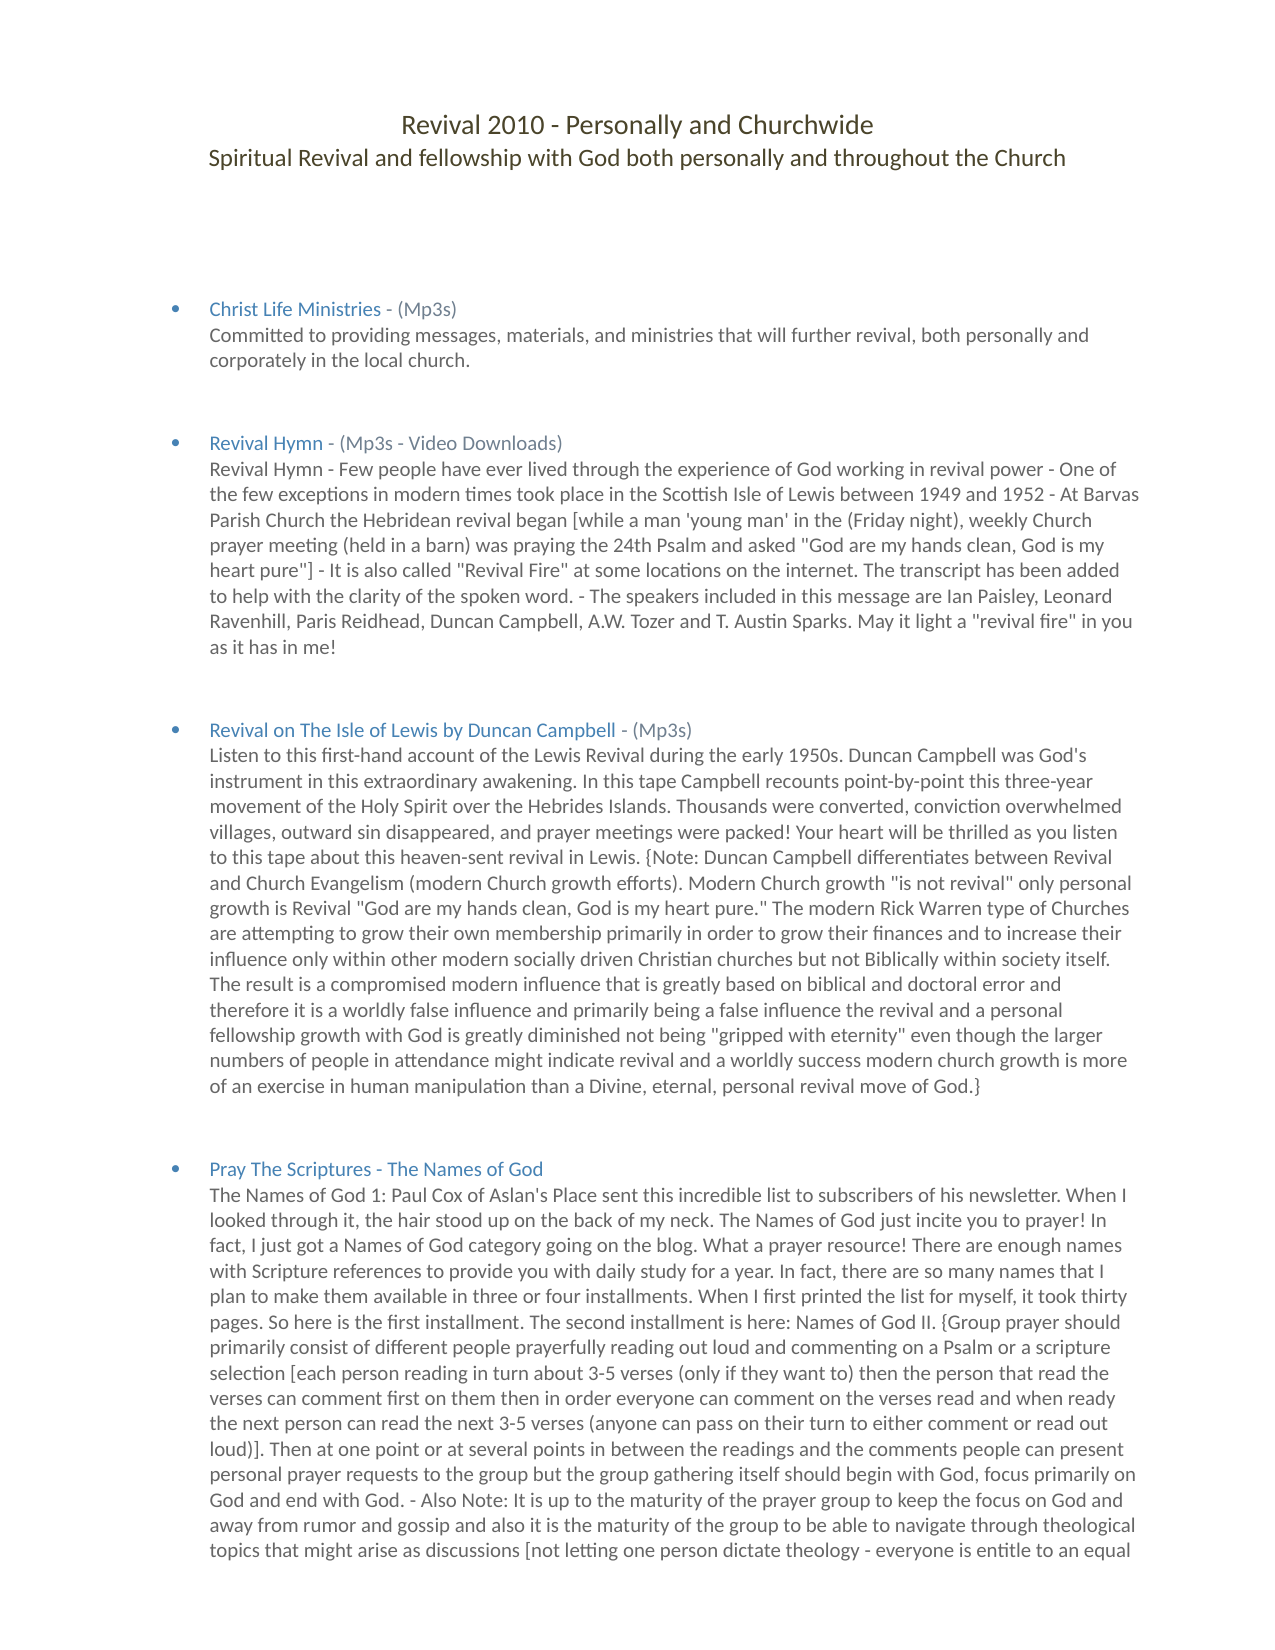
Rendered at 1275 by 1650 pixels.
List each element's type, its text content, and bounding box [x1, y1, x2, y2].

table_header Revival 2010 - Personally and Churchwide Spiritual Revival and fellowship with God both personally and throughout the Church [131, 75, 1144, 264]
table_cell Christ Life Ministries - (Mp3s) Committed to providing messages, materials, and ministries that will further revival, both personally and corporately in the local church. Revival Hymn - (Mp3s - Video Downloads) Revival Hymn - Few people have ever lived through the experience of God working in revival power - One of the few exceptions in modern times took place in the Scottish Isle of Lewis between 1949 and 1952 - At Barvas Parish Church the Hebridean revival began [while a man 'young man' in the (Friday night), weekly Church prayer meeting (held in a barn) was praying the 24th Psalm and asked "God are my hands clean, God is my heart pure"] - It is also called "Revival Fire" at some locations on the internet. The transcript has been added to help with the clarity of the spoken word. - The speakers included in this message are Ian Paisley, Leonard Ravenhill, Paris Reidhead, Duncan Campbell, A.W. Tozer and T. Austin Sparks. May it light a "revival fire" in you as it has in me! Revival on The Isle of Lewis by Duncan Campbell - (Mp3s) Listen to this first-hand account of the Lewis Revival during the early 1950s. Duncan Campbell was God's instrument in this extraordinary awakening. In this tape Campbell recounts point-by-point this three-year movement of the Holy Spirit over the Hebrides Islands. Thousands were converted, conviction overwhelmed villages, outward sin disappeared, and prayer meetings were packed! Your heart will be thrilled as you listen to this tape about this heaven-sent revival in Lewis. {Note: Duncan Campbell differentiates between Revival and Church Evangelism (modern Church growth efforts). Modern Church growth "is not revival" only personal growth is Revival "God are my hands clean, God is my heart pure." The modern Rick Warren type of Churches are attempting to grow their own membership primarily in order to grow their finances and to increase their influence only within other modern socially driven Christian churches but not Biblically within society itself. The result is a compromised modern influence that is greatly based on biblical and doctoral error and therefore it is a worldly false influence and primarily being a false influence the revival and a personal fellowship growth with God is greatly diminished not being "gripped with eternity" even though the larger numbers of people in attendance might indicate revival and a worldly success modern church growth is more of an exercise in human manipulation than a Divine, eternal, personal revival move of God.} Pray The Scriptures - The Names of God The Names of God 1: Paul Cox of Aslan's Place sent this incredible list to subscribers of his newsletter. When I looked through it, the hair stood up on the back of my neck. The Names of God just incite you to prayer! In fact, I just got a Names of God category going on the blog. What a prayer resource! There are enough names with Scripture references to provide you with daily study for a year. In fact, there are so many names that I plan to make them available in three or four installments. When I first printed the list for myself, it took thirty pages. So here is the first installment. The second installment is here: Names of God II. {Group prayer should primarily consist of different people prayerfully reading out loud and commenting on a Psalm or a scripture selection [each person reading in turn about 3-5 verses (only if they want to) then the person that read the verses can comment first on them then in order everyone can comment on the verses read and when ready the next person can read the next 3-5 verses (anyone can pass on their turn to either comment or read out loud)]. Then at one point or at several points in between the readings and the comments people can present personal prayer requests to the group but the group gathering itself should begin with God, focus primarily on God and end with God. - Also Note: It is up to the maturity of the prayer group to keep the focus on God and away from rumor and gossip and also it is the maturity of the group to be able to navigate through theological topics that might arise as discussions [not letting one person dictate theology - everyone is entitle to an equal [131, 264, 1144, 1566]
